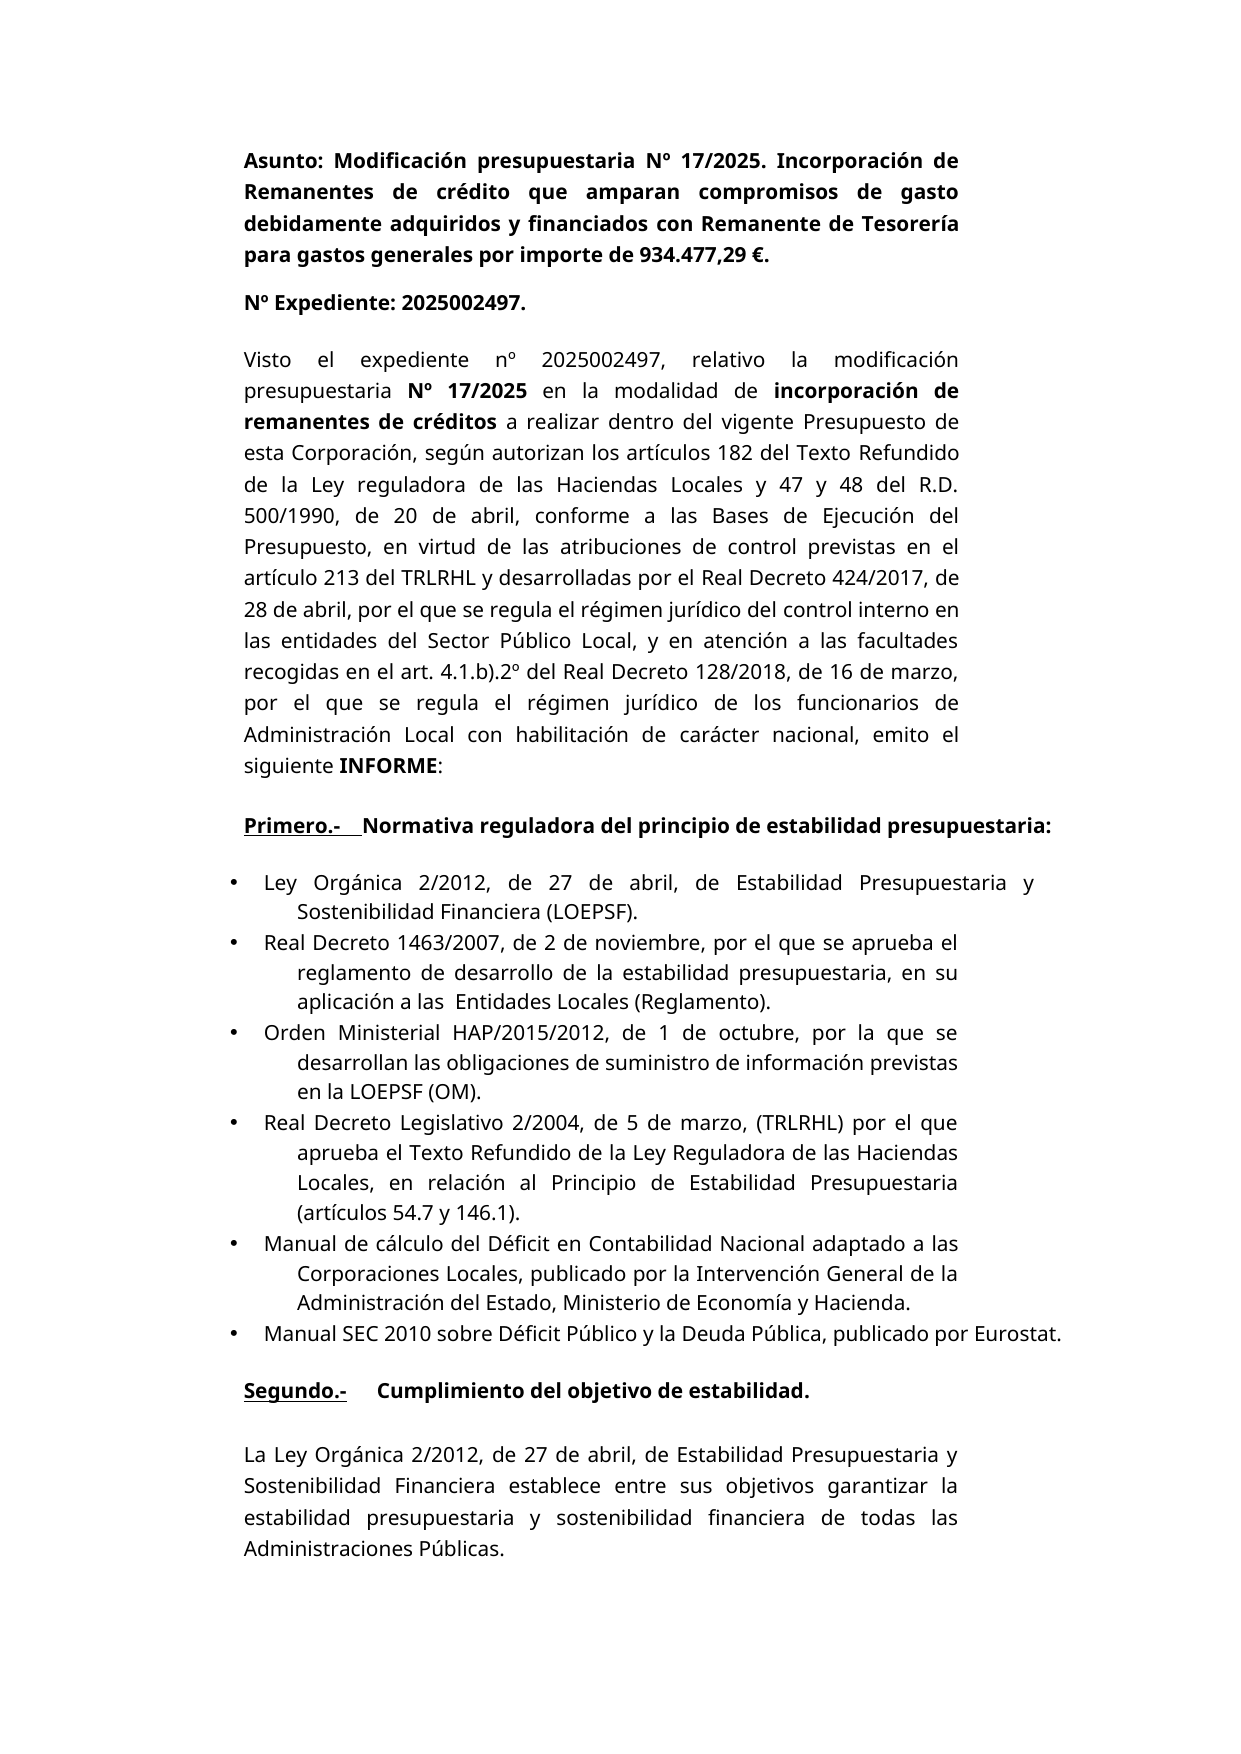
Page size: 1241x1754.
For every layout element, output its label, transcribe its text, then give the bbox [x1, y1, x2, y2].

text Visto el expediente nº 2025002497, relativo la modificación presupuestaria Nº 17/2025 en la modalidad de incorporación de remanentes de créditos a realizar dentro del vigente Presupuesto de esta Corporación, según autorizan los artículos 182 del Texto Refundido de la Ley reguladora de las Haciendas Locales y 47 y 48 del R.D. 500/1990, de 20 de abril, conforme a las Bases de Ejecución del Presupuesto, en virtud de las atribuciones de control previstas en el artículo 213 del TRLRHL y desarrolladas por el Real Decreto 424/2017, de 28 de abril, por el que se regula el régimen jurídico del control interno en las entidades del Sector Público Local, y en atención a las facultades recogidas en el art. 4.1.b).2º del Real Decreto 128/2018, de 16 de marzo, por el que se regula el régimen jurídico de los funcionarios de Administración Local con habilitación de carácter nacional, emito el siguiente INFORME: [243, 345, 959, 779]
list Ley Orgánica 2/2012, de 27 de abril, de Estabilidad Presupuestaria y [230, 868, 1122, 896]
list Manual de cálculo del Déficit en Contabilidad Nacional adaptado a las Corporaciones Locales, publicado por la Intervención General de la Administración del Estado, Ministerio de Economía y Hacienda. [230, 1229, 959, 1317]
text Sostenibilidad Financiera (LOEPSF). [297, 897, 1122, 926]
list Manual SEC 2010 sobre Déficit Público y la Deuda Pública, publicado por Eurostat. [230, 1319, 1122, 1347]
text Segundo.- Cumplimiento del objetivo de estabilidad. [243, 1376, 1122, 1405]
text Nº Expediente: 2025002497. [243, 288, 1122, 316]
text La Ley Orgánica 2/2012, de 27 de abril, de Estabilidad Presupuestaria y Sostenibilidad Financiera establece entre sus objetivos garantizar la estabilidad presupuestaria y sostenibilidad financiera de todas las Administraciones Públicas. [243, 1440, 958, 1563]
list Orden Ministerial HAP/2015/2012, de 1 de octubre, por la que se desarrollan las obligaciones de suministro de información previstas en la LOEPSF (OM). [230, 1018, 958, 1106]
list Real Decreto Legislativo 2/2004, de 5 de marzo, (TRLRHL) por el que aprueba el Texto Refundido de la Ley Reguladora de las Haciendas Locales, en relación al Principio de Estabilidad Presupuestaria (artículos 54.7 y 146.1). [230, 1108, 958, 1226]
text Asunto: Modificación presupuestaria Nº 17/2025. Incorporación de Remanentes de crédito que amparan compromisos de gasto debidamente adquiridos y financiados con Remanente de Tesorería para gastos generales por importe de 934.477,29 €. [243, 146, 959, 268]
text Primero.- Normativa reguladora del principio de estabilidad presupuestaria: [243, 811, 1122, 839]
list Real Decreto 1463/2007, de 2 de noviembre, por el que se aprueba el reglamento de desarrollo de la estabilidad presupuestaria, en su aplicación a las Entidades Locales (Reglamento). [230, 928, 959, 1016]
